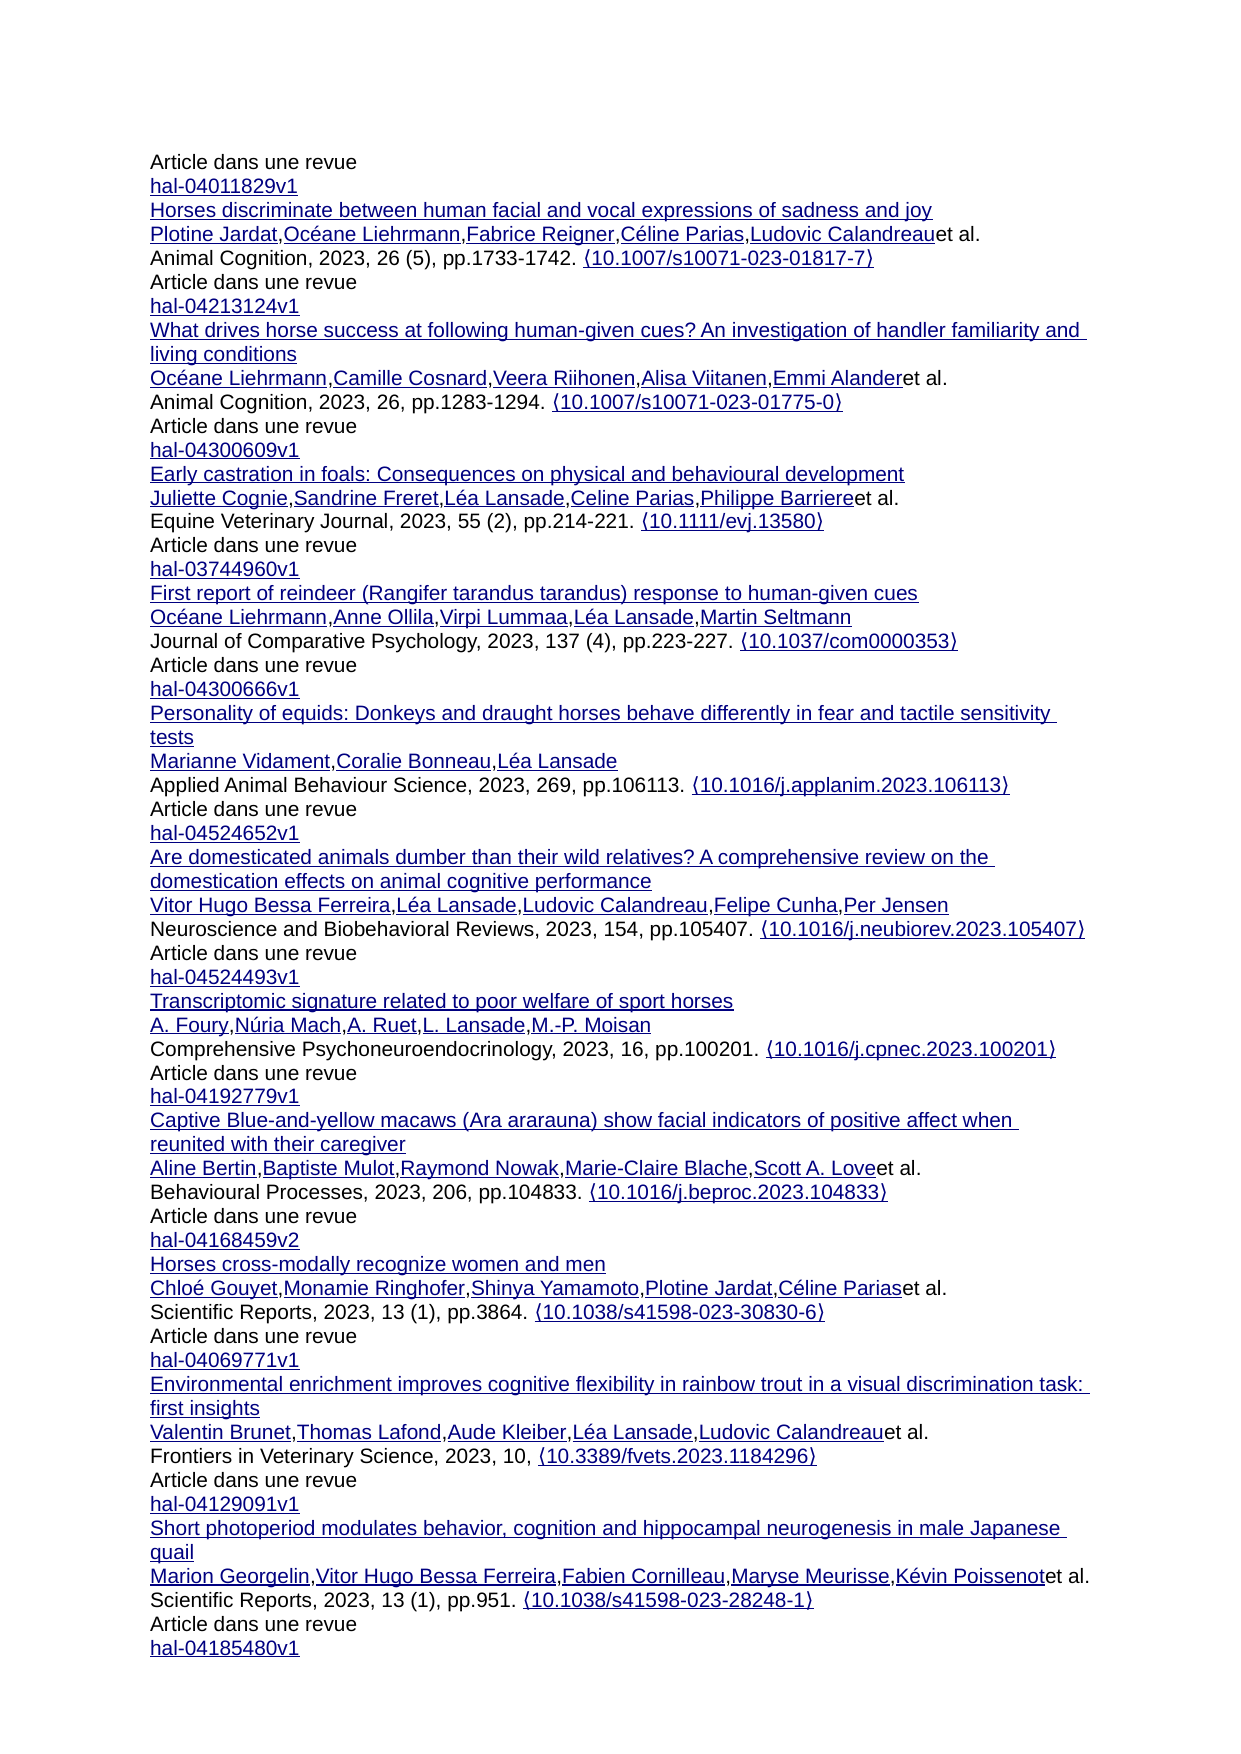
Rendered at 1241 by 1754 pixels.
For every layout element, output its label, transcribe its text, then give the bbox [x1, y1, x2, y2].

table_cell First report of reindeer (Rangifer tarandus tarandus) response to human-given cues Océane Liehrmann,Anne Ollila,Virpi Lummaa,Léa Lansade,Martin Seltmann Journal of Comparative Psychology, 2023, 137 (4), pp.223-227. ⟨10.1037/com0000353⟩ Article dans une revue hal-04300666v1 [150, 581, 1090, 701]
table_cell Environmental enrichment improves cognitive flexibility in rainbow trout in a visual discrimination task: [150, 1372, 1090, 1393]
table_cell Transcriptomic signature related to poor welfare of sport horses A. Foury,Núria Mach,A. Ruet,L. Lansade,M.-P. Moisan Comprehensive Psychoneuroendocrinology, 2023, 16, pp.100201. ⟨10.1016/j.cpnec.2023.100201⟩ Article dans une revue hal-04192779v1 [150, 989, 1090, 1108]
table_cell Article dans une revue hal-04011829v1 [150, 150, 1090, 198]
table_cell What drives horse success at following human-given cues? An investigation of handler familiarity and living conditions Océane Liehrmann,Camille Cosnard,Veera Riihonen,Alisa Viitanen,Emmi Alanderet al. Animal Cognition, 2023, 26, pp.1283-1294. ⟨10.1007/s10071-023-01775-0⟩ Article dans une revue hal-04300609v1 [150, 318, 1090, 461]
table_cell first insights Valentin Brunet,Thomas Lafond,Aude Kleiber,Léa Lansade,Ludovic Calandreauet al. Frontiers in Veterinary Science, 2023, 10, ⟨10.3389/fvets.2023.1184296⟩ Article dans une revue hal-04129091v1 [150, 1394, 1090, 1516]
table_cell Are domesticated animals dumber than their wild relatives? A comprehensive review on the domestication effects on animal cognitive performance Vitor Hugo Bessa Ferreira,Léa Lansade,Ludovic Calandreau,Felipe Cunha,Per Jensen Neuroscience and Biobehavioral Reviews, 2023, 154, pp.105407. ⟨10.1016/j.neubiorev.2023.105407⟩ Article dans une revue hal-04524493v1 [150, 845, 1090, 988]
table_cell Horses cross-modally recognize women and men Chloé Gouyet,Monamie Ringhofer,Shinya Yamamoto,Plotine Jardat,Céline Pariaset al. Scientific Reports, 2023, 13 (1), pp.3864. ⟨10.1038/s41598-023-30830-6⟩ Article dans une revue hal-04069771v1 [150, 1252, 1090, 1372]
table_cell Captive Blue-and-yellow macaws (Ara ararauna) show facial indicators of positive affect when reunited with their caregiver Aline Bertin,Baptiste Mulot,Raymond Nowak,Marie-Claire Blache,Scott A. Loveet al. Behavioural Processes, 2023, 206, pp.104833. ⟨10.1016/j.beproc.2023.104833⟩ Article dans une revue hal-04168459v2 [150, 1108, 1090, 1252]
table_cell Personality of equids: Donkeys and draught horses behave differently in fear and tactile sensitivity tests Marianne Vidament,Coralie Bonneau,Léa Lansade Applied Animal Behaviour Science, 2023, 269, pp.106113. ⟨10.1016/j.applanim.2023.106113⟩ Article dans une revue hal-04524652v1 [150, 701, 1090, 845]
table_cell Horses discriminate between human facial and vocal expressions of sadness and joy Plotine Jardat,Océane Liehrmann,Fabrice Reigner,Céline Parias,Ludovic Calandreauet al. Animal Cognition, 2023, 26 (5), pp.1733-1742. ⟨10.1007/s10071-023-01817-7⟩ Article dans une revue hal-04213124v1 [150, 198, 1090, 318]
table_cell Early castration in foals: Consequences on physical and behavioural development Juliette Cognie,Sandrine Freret,Léa Lansade,Celine Parias,Philippe Barriereet al. Equine Veterinary Journal, 2023, 55 (2), pp.214-221. ⟨10.1111/evj.13580⟩ Article dans une revue hal-03744960v1 [150, 461, 1090, 581]
table_cell Short photoperiod modulates behavior, cognition and hippocampal neurogenesis in male Japanese quail Marion Georgelin,Vitor Hugo Bessa Ferreira,Fabien Cornilleau,Maryse Meurisse,Kévin Poissenotet al. Scientific Reports, 2023, 13 (1), pp.951. ⟨10.1038/s41598-023-28248-1⟩ Article dans une revue hal-04185480v1 [150, 1516, 1090, 1659]
